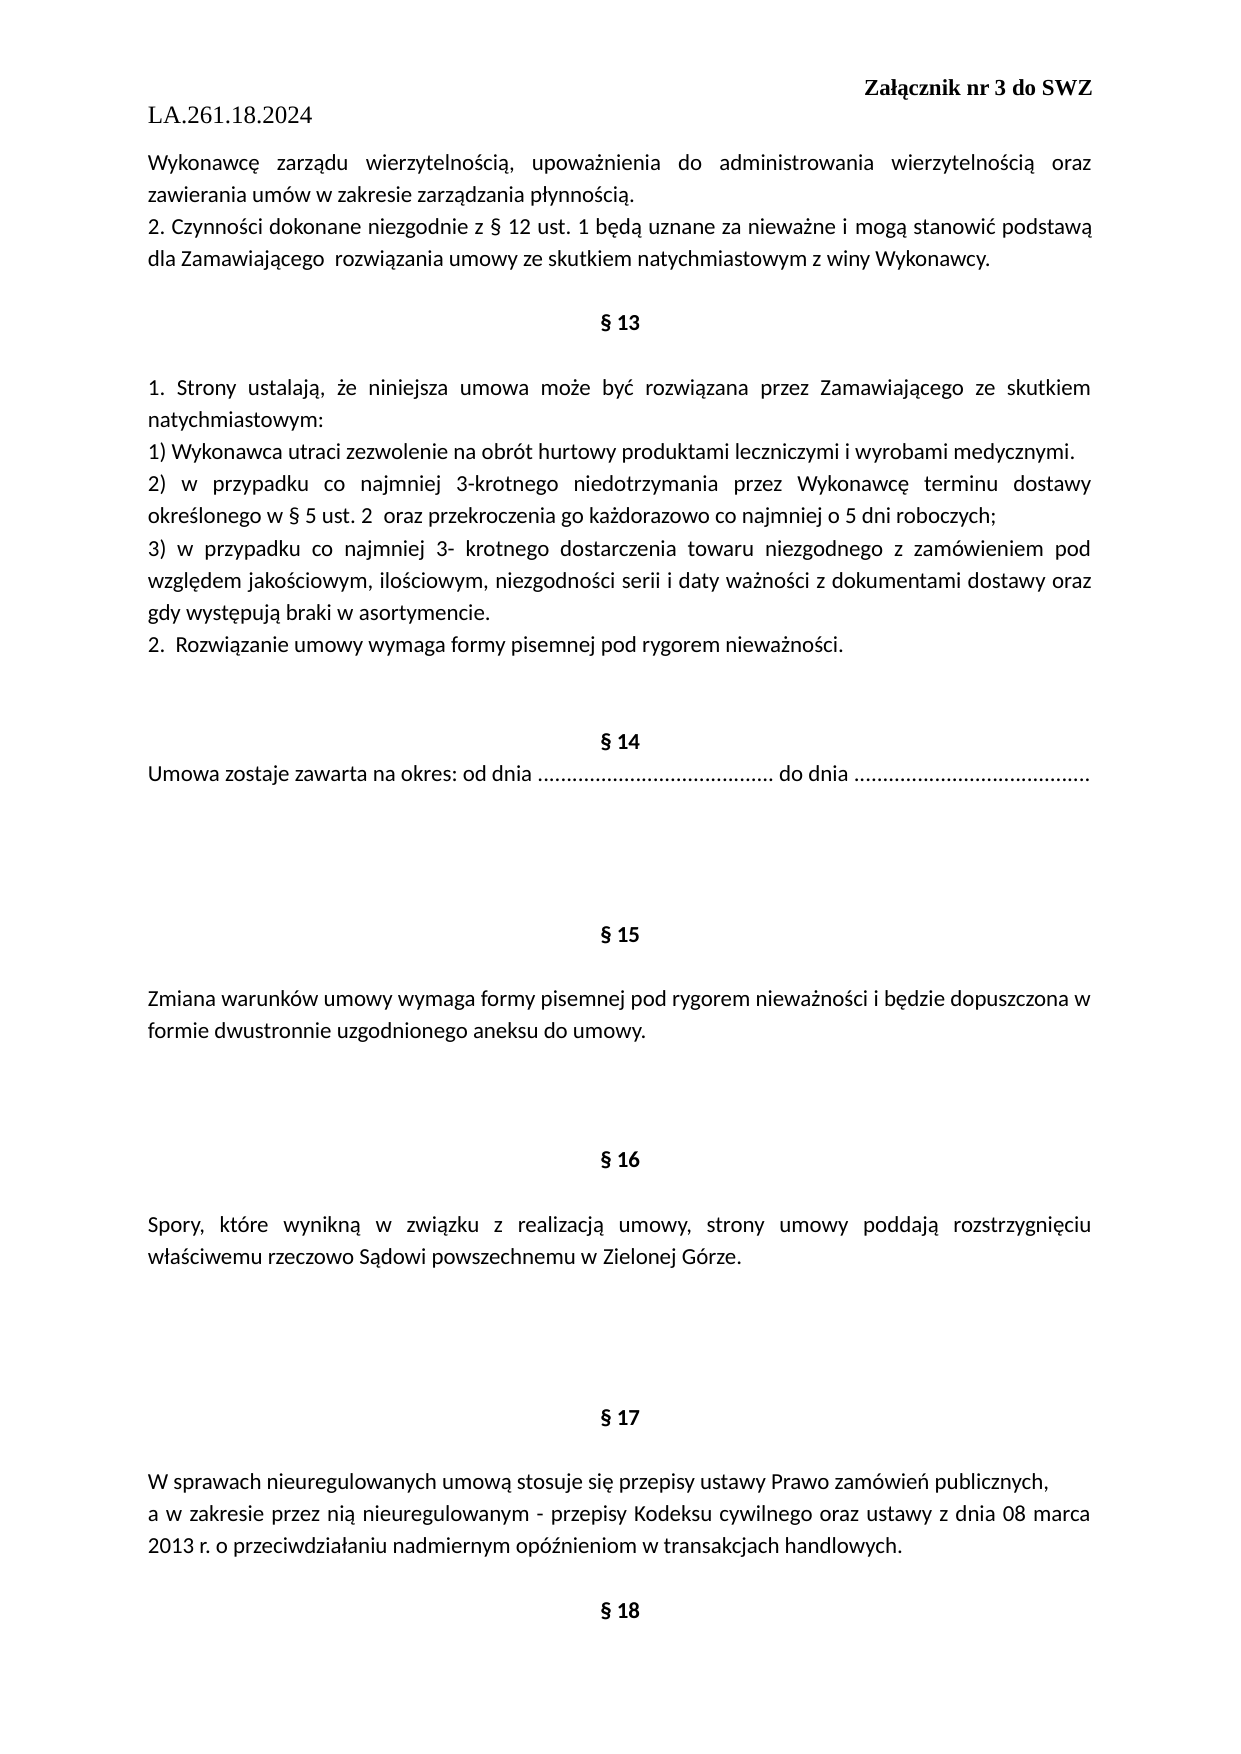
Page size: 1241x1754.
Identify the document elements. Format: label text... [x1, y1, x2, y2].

text Zmiana warunków umowy wymaga formy pisemnej pod rygorem nieważności i będzie dopuszczona w formie dwustronnie uzgodnionego aneksu do umowy. [148, 984, 1093, 1045]
text W sprawach nieuregulowanych umową stosuje się przepisy ustawy Prawo zamówień publicznych, [148, 1467, 1093, 1495]
text 1. Strony ustalają, że niniejsza umowa może być rozwiązana przez Zamawiającego ze skutkiem natychmiastowym: [148, 373, 1093, 433]
text § 17 [148, 1403, 1093, 1431]
text Umowa zostaje zawarta na okres: od dnia ......................................... do dnia ......................................... [148, 759, 1093, 787]
text § 16 [148, 1145, 1093, 1173]
text 1) Wykonawca utraci zezwolenie na obrót hurtowy produktami leczniczymi i wyrobami medycznymi. [148, 437, 1093, 465]
text 2. Czynności dokonane niezgodnie z § 12 ust. 1 będą uznane za nieważne i mogą stanowić podstawą dla Zamawiającego rozwiązania umowy ze skutkiem natychmiastowym z winy Wykonawcy. [148, 212, 1093, 272]
text § 13 [148, 308, 1093, 337]
text 2) w przypadku co najmniej 3-krotnego niedotrzymania przez Wykonawcę terminu dostawy określonego w § 5 ust. 2 oraz przekroczenia go każdorazowo co najmniej o 5 dni roboczych; [148, 469, 1093, 530]
text Spory, które wynikną w związku z realizacją umowy, strony umowy poddają rozstrzygnięciu właściwemu rzeczowo Sądowi powszechnemu w Zielonej Górze. [148, 1210, 1093, 1270]
text a w zakresie przez nią nieuregulowanym - przepisy Kodeksu cywilnego oraz ustawy z dnia 08 marca 2013 r. o przeciwdziałaniu nadmiernym opóźnieniom w transakcjach handlowych. [148, 1499, 1093, 1560]
text Wykonawcę zarządu wierzytelnością, upoważnienia do administrowania wierzytelnością oraz zawierania umów w zakresie zarządzania płynnością. [148, 148, 1093, 208]
text § 18 [148, 1596, 1093, 1624]
text § 15 [148, 920, 1093, 948]
text § 14 [148, 727, 1093, 755]
text 3) w przypadku co najmniej 3- krotnego dostarczenia towaru niezgodnego z zamówieniem pod względem jakościowym, ilościowym, niezgodności serii i daty ważności z dokumentami dostawy oraz gdy występują braki w asortymencie. [148, 534, 1093, 626]
text 2. Rozwiązanie umowy wymaga formy pisemnej pod rygorem nieważności. [148, 630, 1093, 658]
